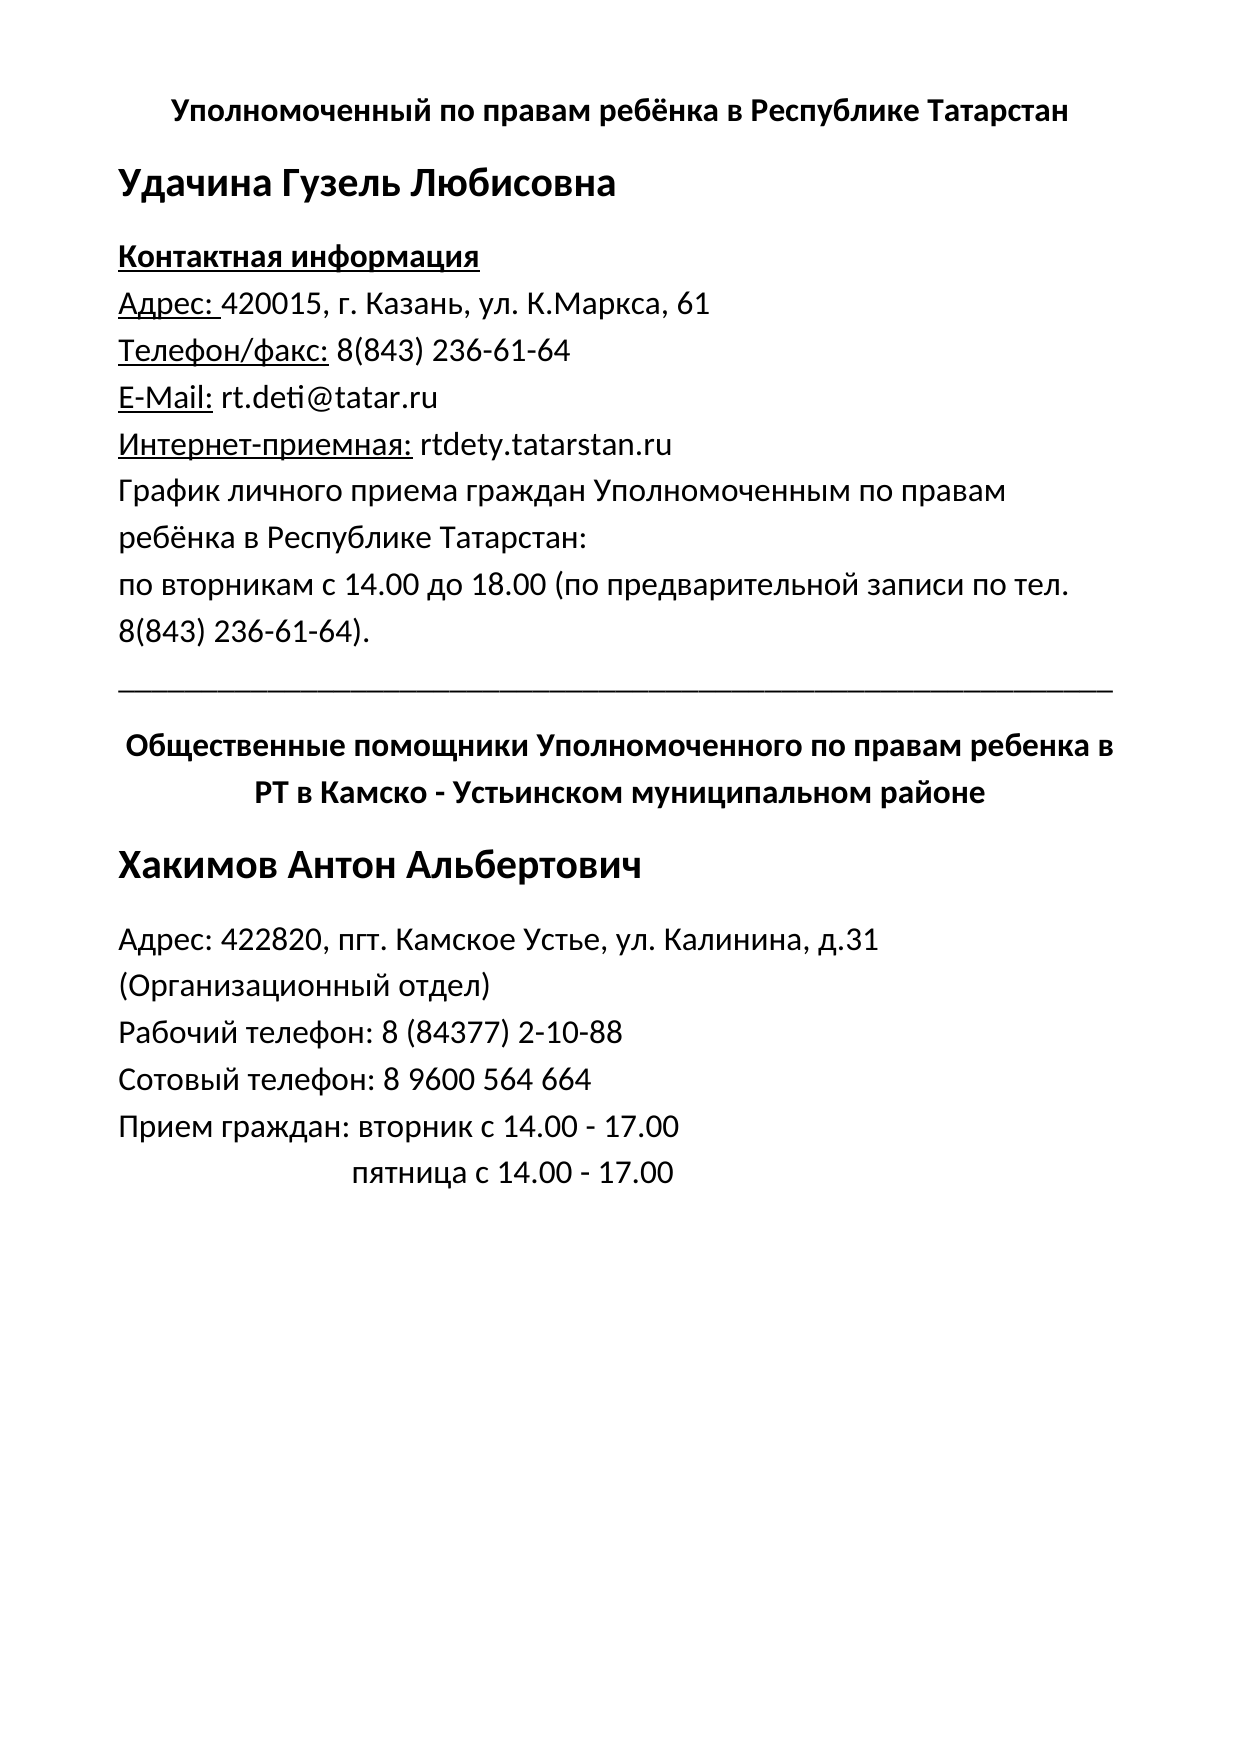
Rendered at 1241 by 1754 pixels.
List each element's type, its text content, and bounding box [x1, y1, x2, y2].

text Адрес: 420015, г. Казань, ул. К.Маркса, 61 [118, 282, 1122, 323]
text Телефон/факс: 8(843) 236-61-64 [118, 329, 1122, 370]
text E-Mail: rt.deti@tatar.ru [118, 376, 1122, 417]
text Контактная информация [118, 236, 1122, 276]
text Сотовый телефон: 8 9600 564 664 [118, 1058, 1122, 1099]
text График личного приема граждан Уполномоченным по правам ребёнка в Республике Татарстан: [118, 469, 1122, 557]
text Прием граждан: вторник с 14.00 - 17.00 [118, 1105, 1122, 1146]
text Уполномоченный по правам ребёнка в Республике Татарстан [118, 89, 1122, 129]
text по вторникам с 14.00 до 18.00 (по предварительной записи по тел. 8(843) 236-61-64). [118, 563, 1122, 650]
text Адрес: 422820, пгт. Камское Устье, ул. Калинина, д.31 (Организационный отдел) [118, 918, 1122, 1005]
text Хакимов Антон Альбертович [118, 838, 1122, 889]
text ____________________________________________________________ [118, 656, 1122, 697]
text Интернет-приемная: rtdety.tatarstan.ru [118, 423, 1122, 463]
text Общественные помощники Уполномоченного по правам ребенка в РТ в Камско - Устьинском муниципальном районе [118, 724, 1122, 812]
text Рабочий телефон: 8 (84377) 2-10-88 [118, 1011, 1122, 1052]
text пятница с 14.00 - 17.00 [118, 1152, 1122, 1192]
text Удачина Гузель Любисовна [118, 156, 1122, 207]
